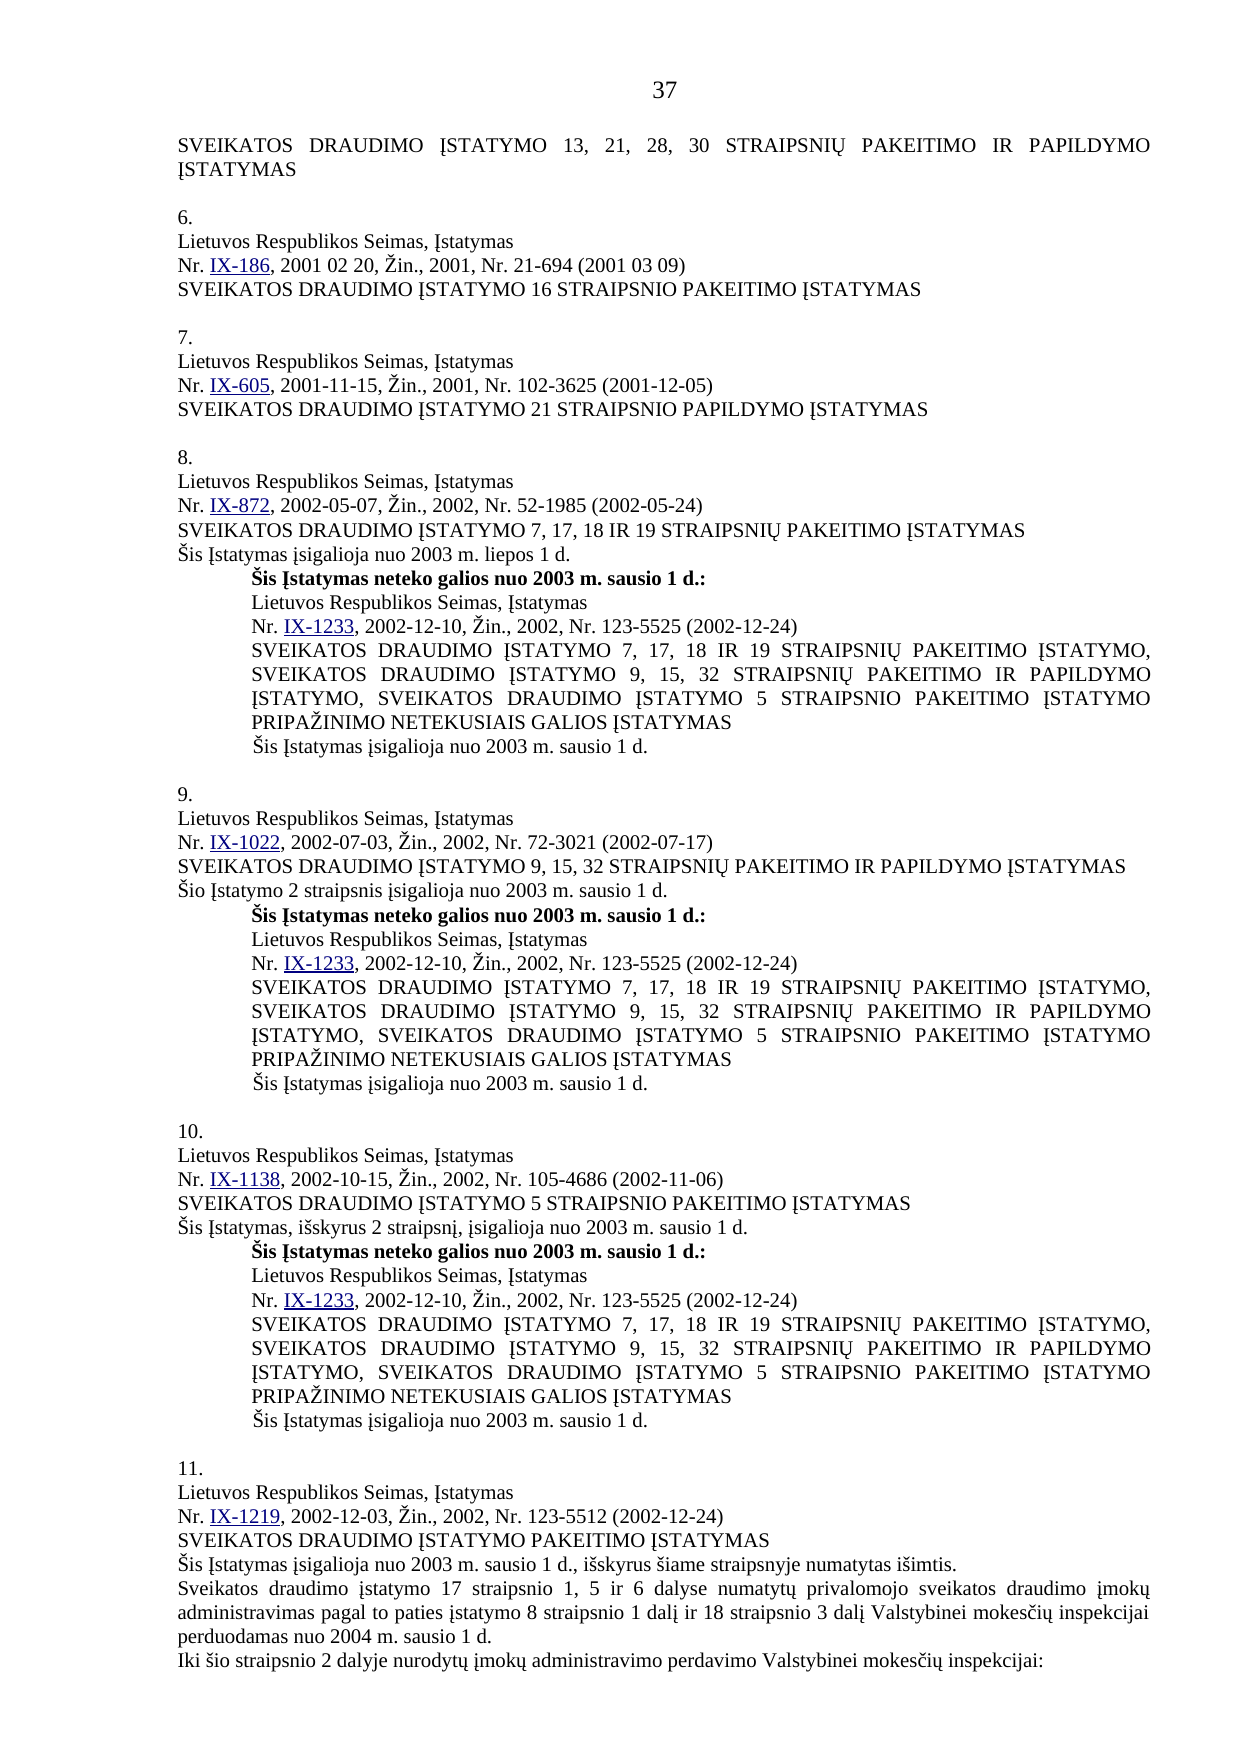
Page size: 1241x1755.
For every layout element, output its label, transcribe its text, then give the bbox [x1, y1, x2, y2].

text Nr. IX-872, 2002-05-07, Žin., 2002, Nr. 52-1985 (2002-05-24) [177, 493, 1152, 517]
text Šis Įstatymas įsigalioja nuo 2003 m. sausio 1 d. [177, 1408, 1152, 1432]
subtitle Šis Įstatymas neteko galios nuo 2003 m. sausio 1 d.: [177, 902, 1152, 927]
text Lietuvos Respublikos Seimas, Įstatymas [177, 1480, 1152, 1504]
text Nr. IX-605, 2001-11-15, Žin., 2001, Nr. 102-3625 (2001-12-05) [177, 373, 1152, 397]
text SVEIKATOS DRAUDIMO ĮSTATYMO 7, 17, 18 IR 19 STRAIPSNIŲ PAKEITIMO ĮSTATYMO, SVEIKATOS DRAUDIMO ĮSTATYMO 9, 15, 32 STRAIPSNIŲ PAKEITIMO IR PAPILDYMO ĮSTATYMO, SVEIKATOS DRAUDIMO ĮSTATYMO 5 STRAIPSNIO PAKEITIMO ĮSTATYMO PRIPAŽINIMO NETEKUSIAIS GALIOS ĮSTATYMAS [251, 638, 1152, 734]
text SVEIKATOS DRAUDIMO ĮSTATYMO 13, 21, 28, 30 STRAIPSNIŲ PAKEITIMO IR PAPILDYMO ĮSTATYMAS [177, 132, 1152, 181]
text Lietuvos Respublikos Seimas, Įstatymas [177, 806, 1152, 830]
text 10. [177, 1119, 1152, 1143]
text Lietuvos Respublikos Seimas, Įstatymas [177, 469, 1152, 493]
text Iki šio straipsnio 2 dalyje nurodytų įmokų administravimo perdavimo Valstybinei mokesčių inspekcijai: [177, 1648, 1152, 1672]
subtitle Lietuvos Respublikos Seimas, Įstatymas [177, 590, 1152, 614]
text Šis Įstatymas įsigalioja nuo 2003 m. sausio 1 d. [177, 734, 1152, 758]
text 8. [177, 445, 1152, 469]
text 7. [177, 325, 1152, 349]
text SVEIKATOS DRAUDIMO ĮSTATYMO 7, 17, 18 IR 19 STRAIPSNIŲ PAKEITIMO ĮSTATYMO, SVEIKATOS DRAUDIMO ĮSTATYMO 9, 15, 32 STRAIPSNIŲ PAKEITIMO IR PAPILDYMO ĮSTATYMO, SVEIKATOS DRAUDIMO ĮSTATYMO 5 STRAIPSNIO PAKEITIMO ĮSTATYMO PRIPAŽINIMO NETEKUSIAIS GALIOS ĮSTATYMAS [251, 1312, 1152, 1408]
subtitle SVEIKATOS DRAUDIMO ĮSTATYMO 16 STRAIPSNIO PAKEITIMO ĮSTATYMAS [177, 277, 1152, 301]
text Nr. IX-1022, 2002-07-03, Žin., 2002, Nr. 72-3021 (2002-07-17) [177, 830, 1152, 854]
subtitle Lietuvos Respublikos Seimas, Įstatymas [177, 927, 1152, 951]
text Nr. IX-1233, 2002-12-10, Žin., 2002, Nr. 123-5525 (2002-12-24) [177, 1287, 1152, 1312]
text Lietuvos Respublikos Seimas, Įstatymas [177, 229, 1152, 253]
text Nr. IX-1233, 2002-12-10, Žin., 2002, Nr. 123-5525 (2002-12-24) [177, 614, 1152, 638]
text Nr. IX-186, 2001 02 20, Žin., 2001, Nr. 21-694 (2001 03 09) [177, 253, 1152, 277]
subtitle SVEIKATOS DRAUDIMO ĮSTATYMO PAKEITIMO ĮSTATYMAS [177, 1528, 1152, 1552]
text Nr. IX-1219, 2002-12-03, Žin., 2002, Nr. 123-5512 (2002-12-24) [177, 1504, 1152, 1528]
text Šis Įstatymas įsigalioja nuo 2003 m. liepos 1 d. [177, 542, 1152, 566]
text Šio Įstatymo 2 straipsnis įsigalioja nuo 2003 m. sausio 1 d. [177, 878, 1152, 902]
subtitle SVEIKATOS DRAUDIMO ĮSTATYMO 7, 17, 18 IR 19 STRAIPSNIŲ PAKEITIMO ĮSTATYMAS [177, 517, 1152, 542]
subtitle SVEIKATOS DRAUDIMO ĮSTATYMO 5 STRAIPSNIO PAKEITIMO ĮSTATYMAS [177, 1191, 1152, 1215]
text Sveikatos draudimo įstatymo 17 straipsnio 1, 5 ir 6 dalyse numatytų privalomojo sveikatos draudimo įmokų administravimas pagal to paties įstatymo 8 straipsnio 1 dalį ir 18 straipsnio 3 dalį Valstybinei mokesčių inspekcijai perduodamas nuo 2004 m. sausio 1 d. [177, 1576, 1152, 1648]
text Nr. IX-1138, 2002-10-15, Žin., 2002, Nr. 105-4686 (2002-11-06) [177, 1167, 1152, 1191]
text Šis Įstatymas įsigalioja nuo 2003 m. sausio 1 d. [177, 1071, 1152, 1095]
text Šis Įstatymas įsigalioja nuo 2003 m. sausio 1 d., išskyrus šiame straipsnyje numatytas išimtis. [177, 1552, 1152, 1576]
subtitle SVEIKATOS DRAUDIMO ĮSTATYMO 21 STRAIPSNIO PAPILDYMO ĮSTATYMAS [177, 397, 1152, 421]
text Lietuvos Respublikos Seimas, Įstatymas [177, 349, 1152, 373]
text Nr. IX-1233, 2002-12-10, Žin., 2002, Nr. 123-5525 (2002-12-24) [177, 951, 1152, 975]
text 6. [177, 205, 1152, 229]
text SVEIKATOS DRAUDIMO ĮSTATYMO 9, 15, 32 STRAIPSNIŲ PAKEITIMO IR PAPILDYMO ĮSTATYMAS [177, 854, 1152, 878]
text Lietuvos Respublikos Seimas, Įstatymas [177, 1143, 1152, 1167]
subtitle Šis Įstatymas neteko galios nuo 2003 m. sausio 1 d.: [177, 566, 1152, 590]
subtitle Lietuvos Respublikos Seimas, Įstatymas [177, 1263, 1152, 1287]
text 9. [177, 782, 1152, 806]
text SVEIKATOS DRAUDIMO ĮSTATYMO 7, 17, 18 IR 19 STRAIPSNIŲ PAKEITIMO ĮSTATYMO, SVEIKATOS DRAUDIMO ĮSTATYMO 9, 15, 32 STRAIPSNIŲ PAKEITIMO IR PAPILDYMO ĮSTATYMO, SVEIKATOS DRAUDIMO ĮSTATYMO 5 STRAIPSNIO PAKEITIMO ĮSTATYMO PRIPAŽINIMO NETEKUSIAIS GALIOS ĮSTATYMAS [251, 975, 1152, 1071]
text Šis Įstatymas, išskyrus 2 straipsnį, įsigalioja nuo 2003 m. sausio 1 d. [177, 1215, 1152, 1239]
text 11. [177, 1456, 1152, 1480]
subtitle Šis Įstatymas neteko galios nuo 2003 m. sausio 1 d.: [177, 1239, 1152, 1263]
